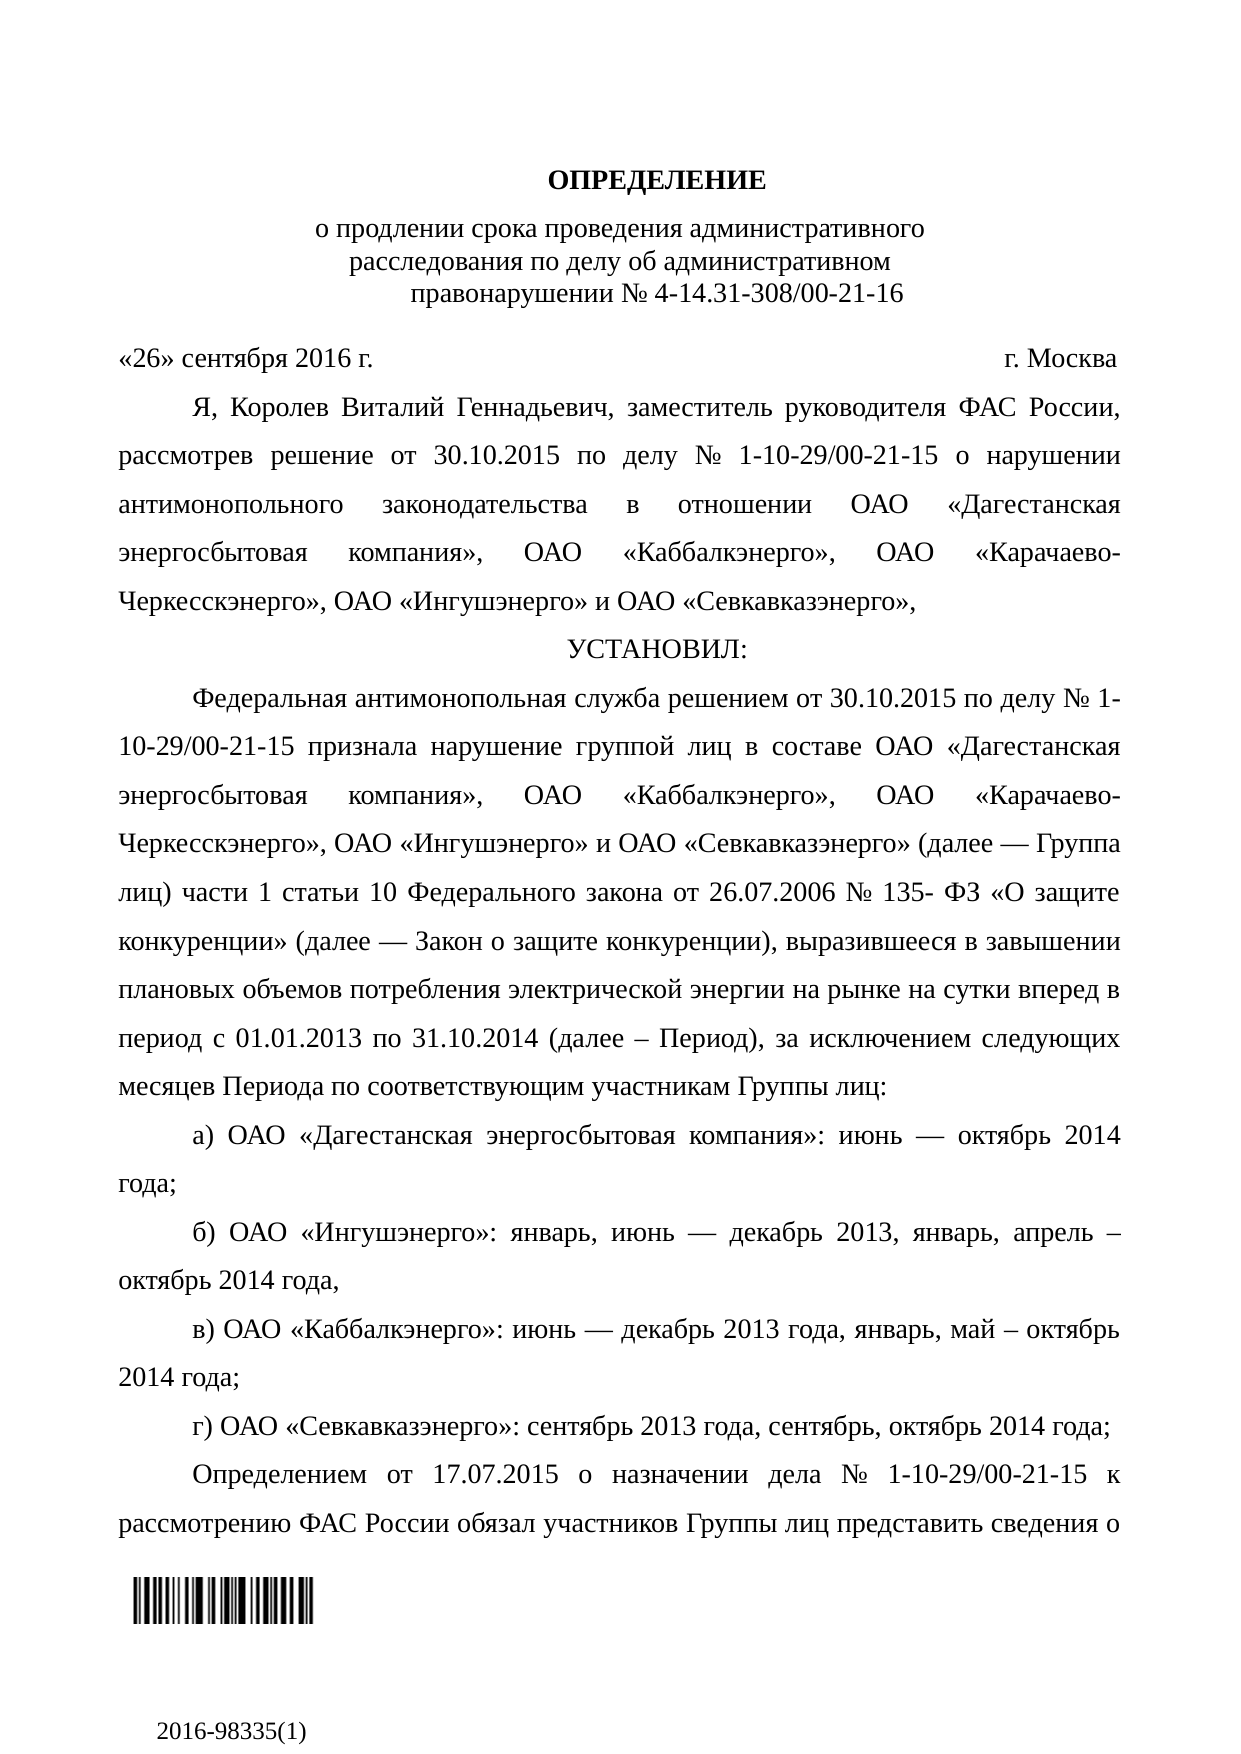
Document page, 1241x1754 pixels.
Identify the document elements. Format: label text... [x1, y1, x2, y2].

text Я, Королев Виталий Геннадьевич, заместитель руководителя ФАС России, рассмотрев решение от 30.10.2015 по делу № 1-10-29/00-21-15 о нарушении антимонопольного законодательства в отношении ОАО «Дагестанская энергосбытовая компания», ОАО «Каббалкэнерго», ОАО «Карачаево-Черкесскэнерго», ОАО «Ингушэнерго» и ОАО «Севкавказэнерго», [118, 390, 1122, 616]
text б) ОАО «Ингушэнерго»: январь, июнь — декабрь 2013, январь, апрель – октябрь 2014 года, [118, 1215, 1122, 1296]
text а) ОАО «Дагестанская энергосбытовая компания»: июнь — октябрь 2014 года; [118, 1118, 1122, 1199]
text г) ОАО «Севкавказэнерго»: сентябрь 2013 года, сентябрь, октябрь 2014 года; [118, 1409, 1122, 1441]
text Федеральная антимонопольная служба решением от 30.10.2015 по делу № 1-10-29/00-21-15 признала нарушение группой лиц в составе ОАО «Дагестанская энергосбытовая компания», ОАО «Каббалкэнерго», ОАО «Карачаево-Черкесскэнерго», ОАО «Ингушэнерго» и ОАО «Севкавказэнерго» (далее — Группа лиц) части 1 статьи 10 Федерального закона от 26.07.2006 № 135- ФЗ «О защите конкуренции» (далее — Закон о защите конкуренции), выразившееся в завышении плановых объемов потребления электрической энергии на рынке на сутки вперед в период с 01.01.2013 по 31.10.2014 (далее – Период), за исключением следующих месяцев Периода по соответствующим участникам Группы лиц: [118, 681, 1122, 1102]
text расследования по делу об административном [118, 244, 1122, 276]
text ОПРЕДЕЛЕНИЕ [118, 163, 1122, 195]
text правонарушении № 4-14.31-308/00-21-16 [118, 276, 1122, 309]
text в) ОАО «Каббалкэнерго»: июнь — декабрь 2013 года, январь, май – октябрь 2014 года; [118, 1312, 1122, 1393]
text о продлении срока проведения административного [118, 212, 1122, 244]
text «26» сентября 2016 г. г. Москва [118, 341, 1122, 373]
text УСТАНОВИЛ: [118, 632, 1122, 665]
text Определением от 17.07.2015 о назначении дела № 1-10-29/00-21-15 к рассмотрению ФАС России обязал участников Группы лиц представить сведения о [118, 1458, 1122, 1538]
picture [118, 1577, 331, 1624]
